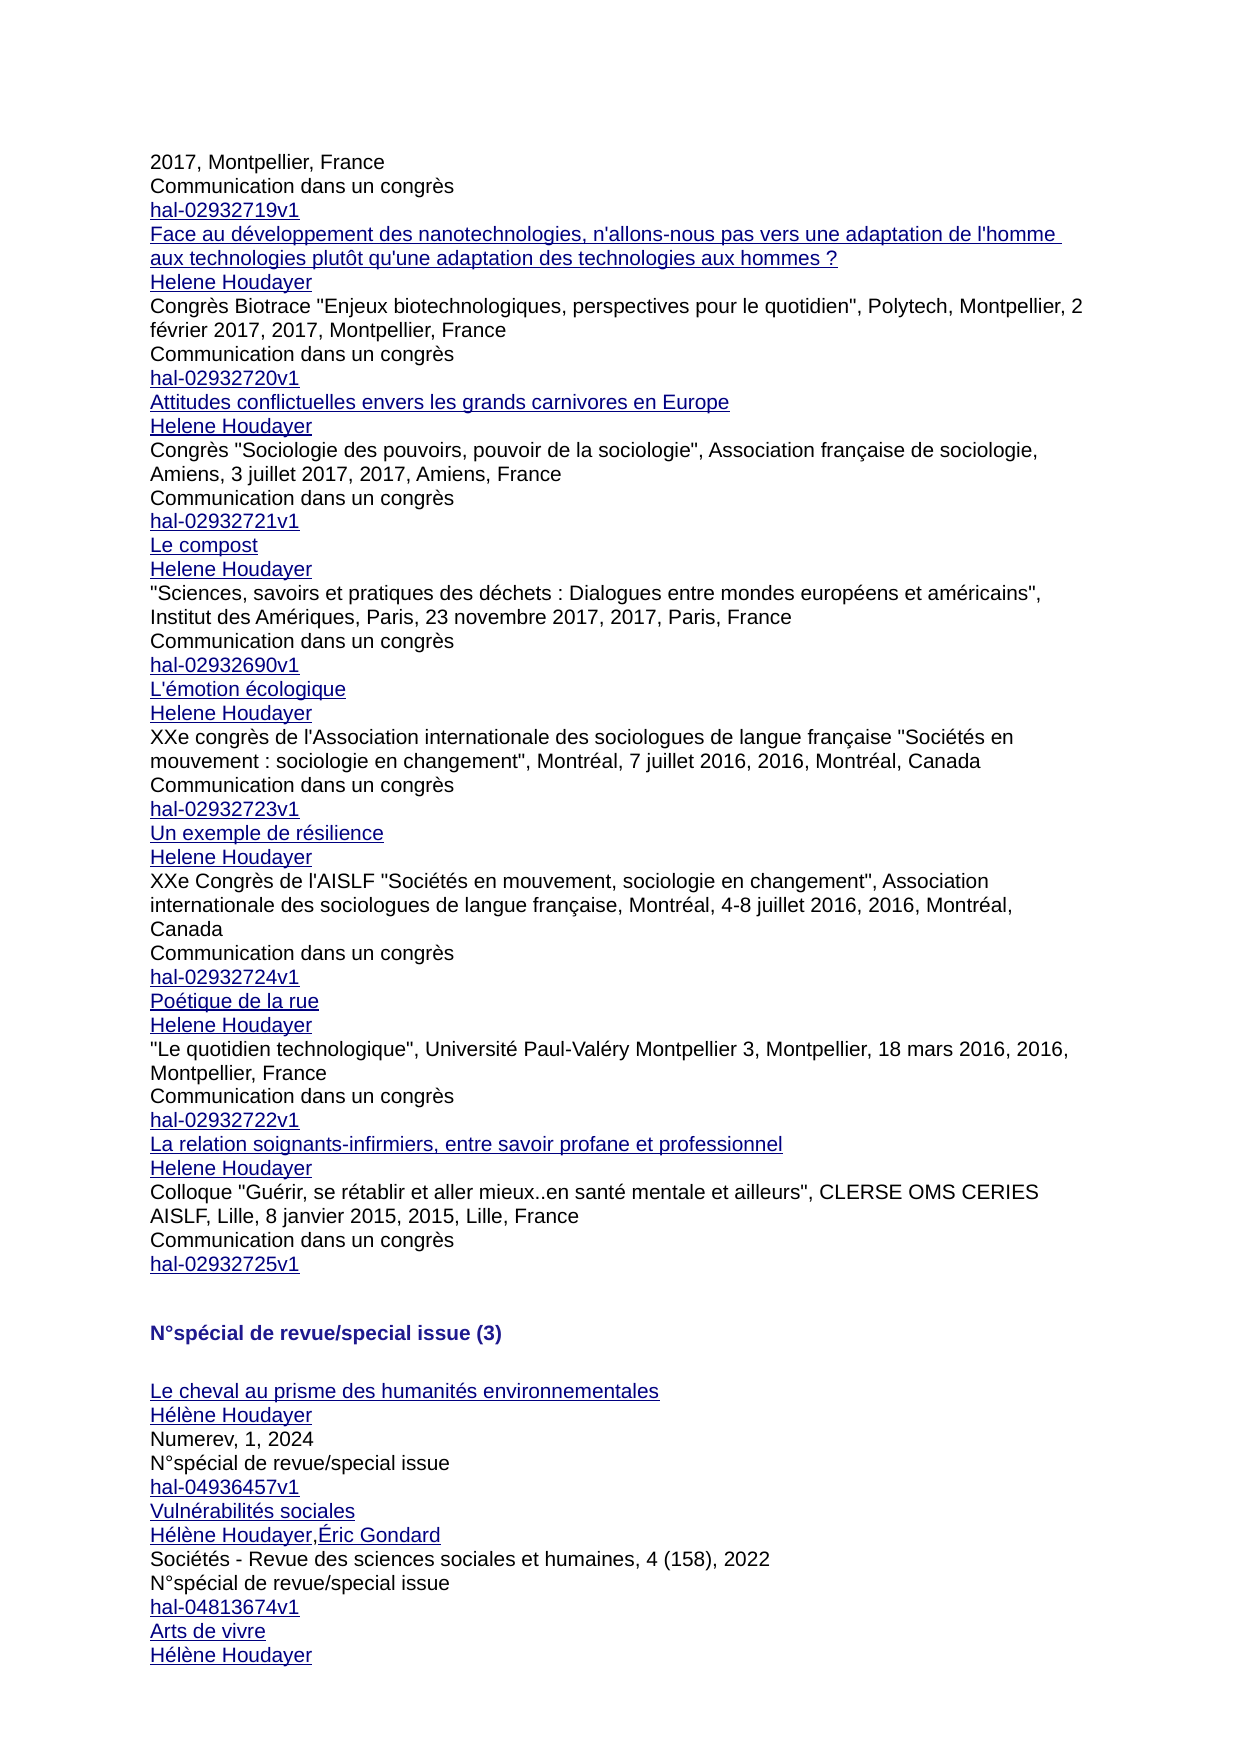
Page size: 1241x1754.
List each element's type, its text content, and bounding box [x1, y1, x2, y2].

table_cell L'émotion écologique Helene Houdayer XXe congrès de l'Association internationale des sociologues de langue française "Sociétés en mouvement : sociologie en changement", Montréal, 7 juillet 2016, 2016, Montréal, Canada Communication dans un congrès hal-02932723v1 [150, 677, 1090, 821]
table_cell Le compost Helene Houdayer "Sciences, savoirs et pratiques des déchets : Dialogues entre mondes européens et américains", Institut des Amériques, Paris, 23 novembre 2017, 2017, Paris, France Communication dans un congrès hal-02932690v1 [150, 533, 1090, 677]
table_cell Un exemple de résilience Helene Houdayer XXe Congrès de l'AISLF "Sociétés en mouvement, sociologie en changement", Association internationale des sociologues de langue française, Montréal, 4-8 juillet 2016, 2016, Montréal, Canada Communication dans un congrès hal-02932724v1 [150, 821, 1090, 988]
subtitle N°spécial de revue/special issue (3) [150, 1321, 1090, 1345]
table_cell Attitudes conflictuelles envers les grands carnivores en Europe Helene Houdayer Congrès "Sociologie des pouvoirs, pouvoir de la sociologie", Association française de sociologie, Amiens, 3 juillet 2017, 2017, Amiens, France Communication dans un congrès hal-02932721v1 [150, 390, 1090, 533]
table_cell 2017, Montpellier, France Communication dans un congrès hal-02932719v1 [150, 150, 1090, 222]
table_cell Face au développement des nanotechnologies, n'allons-nous pas vers une adaptation de l'homme aux technologies plutôt qu'une adaptation des technologies aux hommes ? Helene Houdayer Congrès Biotrace "Enjeux biotechnologiques, perspectives pour le quotidien", Polytech, Montpellier, 2 février 2017, 2017, Montpellier, France Communication dans un congrès hal-02932720v1 [150, 222, 1090, 389]
table_header Le cheval au prisme des humanités environnementales Hélène Houdayer Numerev, 1, 2024 N°spécial de revue/special issue hal-04936457v1 [150, 1379, 1090, 1499]
table_cell Vulnérabilités sociales Hélène Houdayer,Éric Gondard Sociétés - Revue des sciences sociales et humaines, 4 (158), 2022 N°spécial de revue/special issue hal-04813674v1 [150, 1499, 1090, 1619]
table_cell Poétique de la rue Helene Houdayer "Le quotidien technologique", Université Paul-Valéry Montpellier 3, Montpellier, 18 mars 2016, 2016, Montpellier, France Communication dans un congrès hal-02932722v1 [150, 989, 1090, 1132]
table_cell Arts de vivre Hélène Houdayer [150, 1619, 1090, 1667]
table_cell La relation soignants-infirmiers, entre savoir profane et professionnel Helene Houdayer Colloque "Guérir, se rétablir et aller mieux..en santé mentale et ailleurs", CLERSE OMS CERIES AISLF, Lille, 8 janvier 2015, 2015, Lille, France Communication dans un congrès hal-02932725v1 [150, 1132, 1090, 1276]
